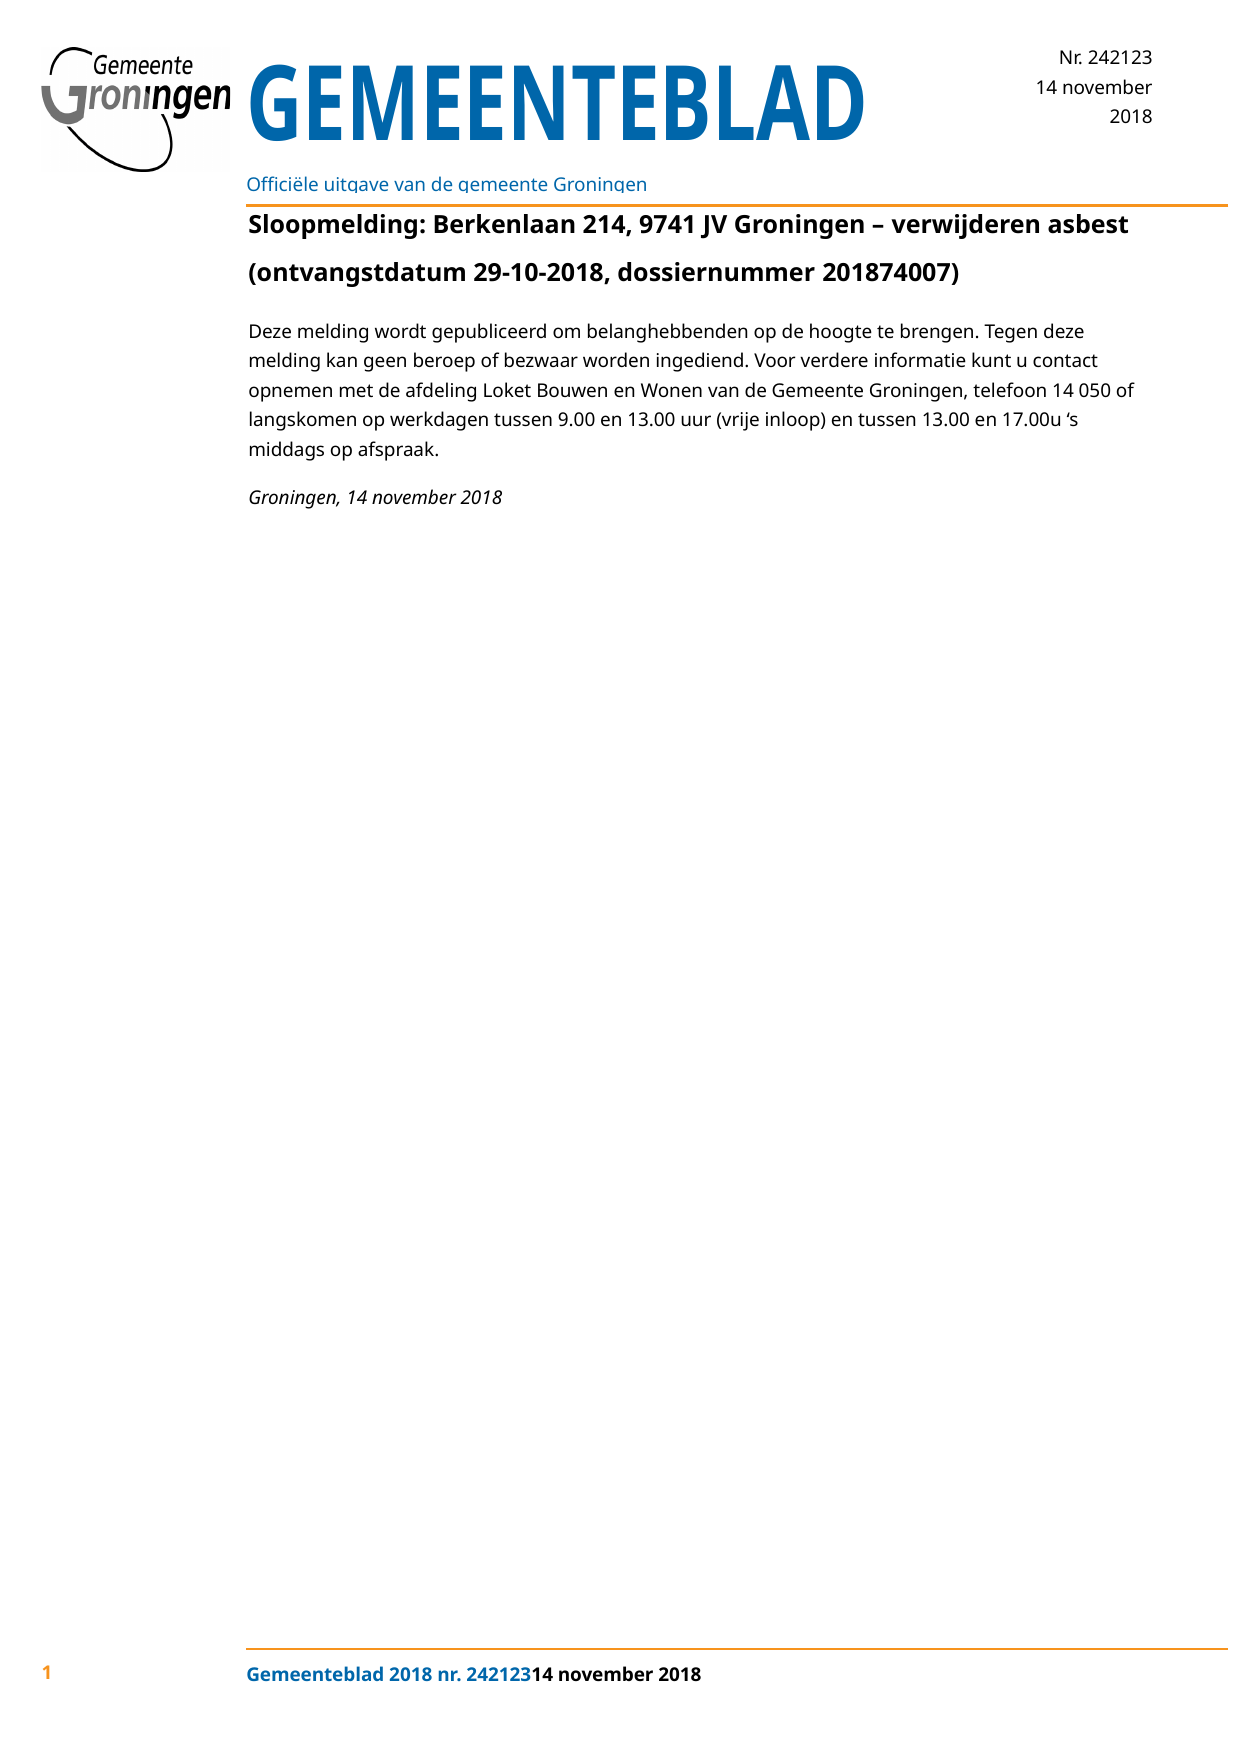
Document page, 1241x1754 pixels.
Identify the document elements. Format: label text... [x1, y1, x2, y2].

text Deze melding wordt gepubliceerd om belanghebbenden op de hoogte te brengen. Tegen deze melding kan geen beroep of bezwaar worden ingediend. Voor verdere informatie kunt u contact opnemen met de afdeling Loket Bouwen en Wonen van de Gemeente Groningen, telefoon 14 050 of langskomen op werkdagen tussen 9.00 en 13.00 uur (vrije inloop) en tussen 13.00 en 17.00u ‘s middags op afspraak. [248, 318, 1152, 462]
text Groningen, 14 november 2018 [248, 484, 1152, 510]
text Sloopmelding: Berkenlaan 214, 9741 JV Groningen – verwijderen asbest (ontvangstdatum 29-10-2018, dossiernummer 201874007) [248, 207, 1152, 288]
picture [41, 47, 231, 172]
